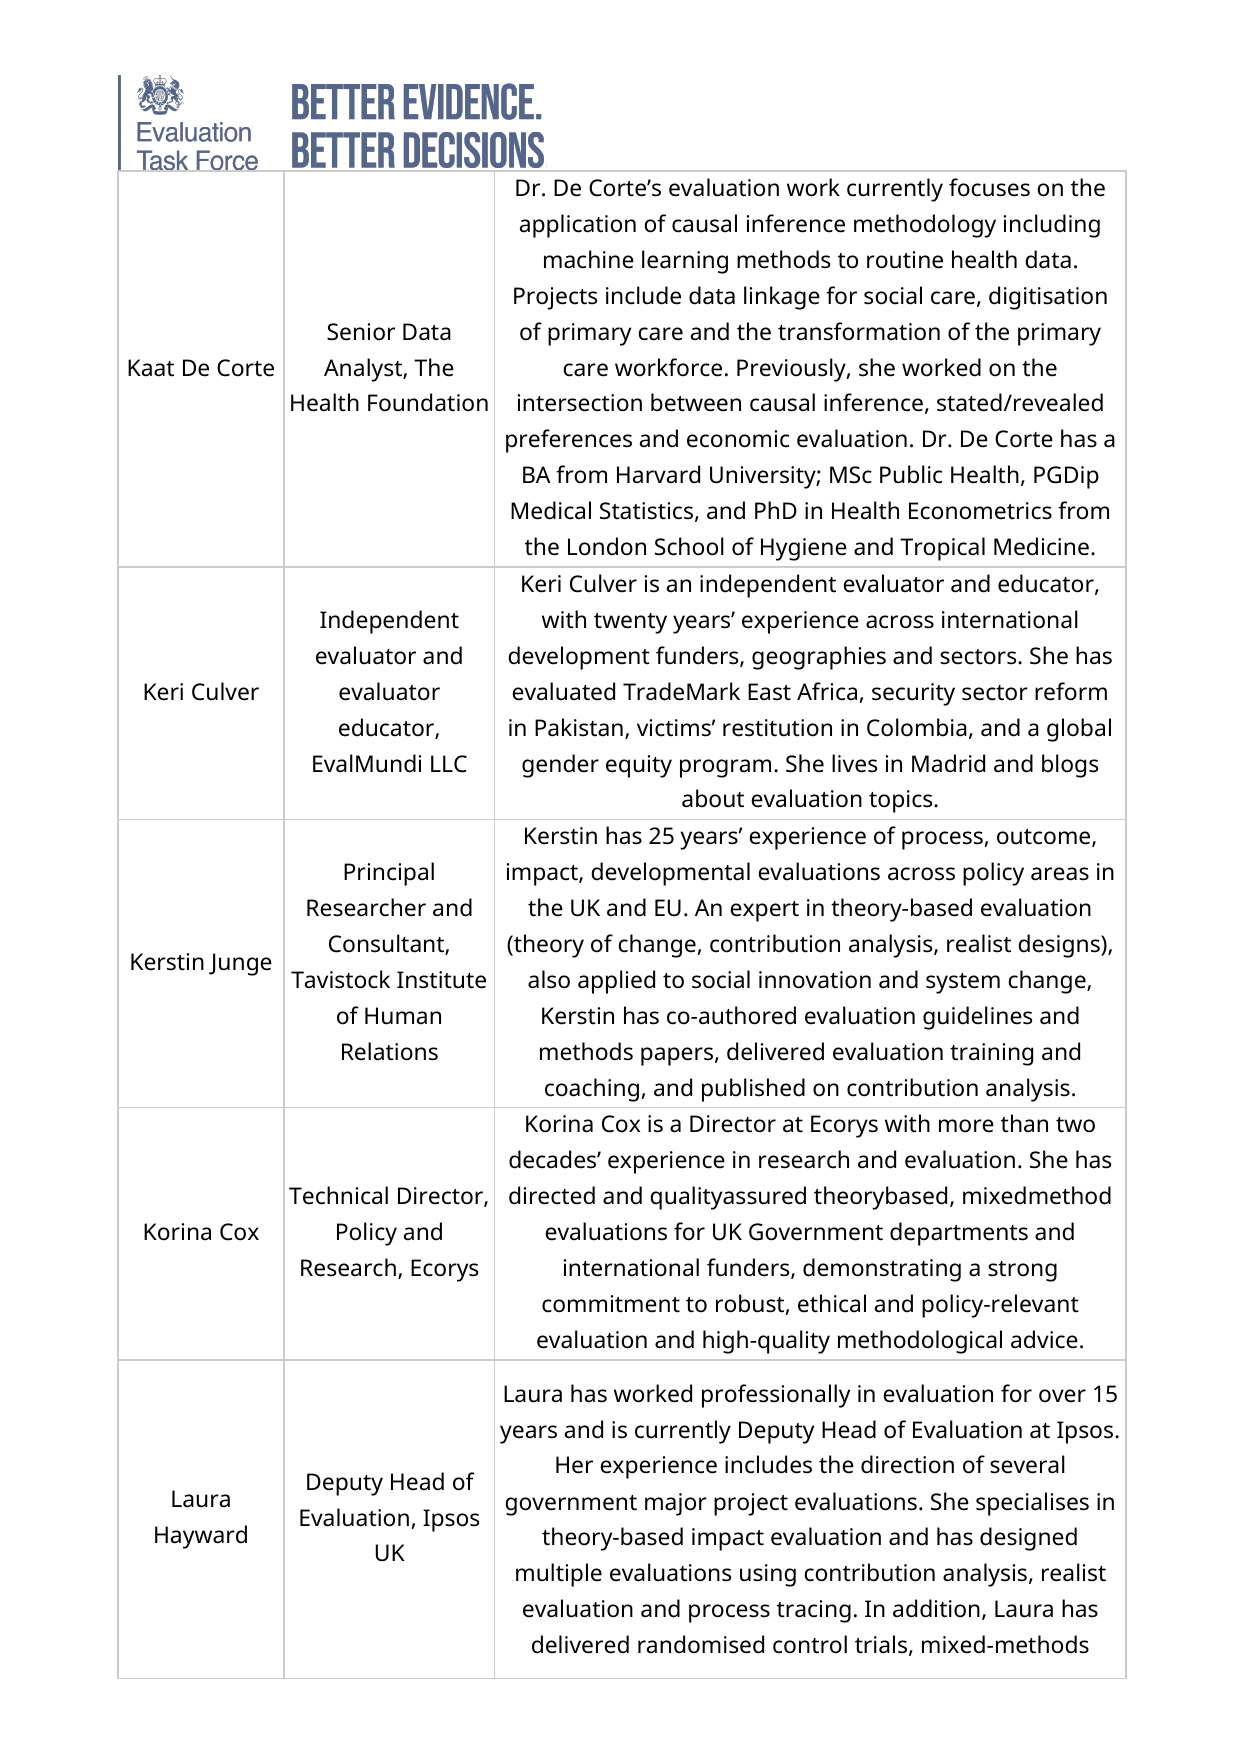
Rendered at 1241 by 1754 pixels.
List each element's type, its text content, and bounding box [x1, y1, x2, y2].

table_cell Independent evaluator and evaluator educator, EvalMundi LLC [285, 568, 494, 818]
table_cell Technical Director, Policy and Research, Ecorys [285, 1108, 494, 1359]
table_cell Keri Culver is an independent evaluator and educator, with twenty years’ experience across international development funders, geographies and sectors. She has evaluated TradeMark East Africa, security sector reform in Pakistan, victims’ restitution in Colombia, and a global gender equity program. She lives in Madrid and blogs about evaluation topics. [495, 568, 1125, 818]
table_cell Korina Cox is a Director at Ecorys with more than two decades’ experience in research and evaluation. She has directed and qualityassured theorybased, mixedmethod evaluations for UK Government departments and international funders, demonstrating a strong commitment to robust, ethical and policy-relevant evaluation and high-quality methodological advice. [495, 1108, 1125, 1359]
table_cell Laura has worked professionally in evaluation for over 15 years and is currently Deputy Head of Evaluation at Ipsos. Her experience includes the direction of several government major project evaluations. She specialises in theory-based impact evaluation and has designed multiple evaluations using contribution analysis, realist evaluation and process tracing. In addition, Laura has delivered randomised control trials, mixed-methods [495, 1361, 1125, 1677]
table_cell Dr. De Corte’s evaluation work currently focuses on the application of causal inference methodology including machine learning methods to routine health data. Projects include data linkage for social care, digitisation of primary care and the transformation of the primary care workforce. Previously, she worked on the intersection between causal inference, stated/revealed preferences and economic evaluation. Dr. De Corte has a BA from Harvard University; MSc Public Health, PGDip Medical Statistics, and PhD in Health Econometrics from the London School of Hygiene and Tropical Medicine. [495, 172, 1125, 566]
table_cell Keri Culver [119, 568, 283, 818]
table_cell Kaat De Corte [119, 172, 283, 566]
table_cell Kerstin Junge [119, 820, 283, 1107]
table_cell Senior Data Analyst, The Health Foundation [285, 172, 494, 566]
table_cell Principal Researcher and Consultant, Tavistock Institute of Human Relations [285, 820, 494, 1107]
table_cell Deputy Head of Evaluation, Ipsos UK [285, 1361, 494, 1677]
table_cell Korina Cox [119, 1108, 283, 1359]
table_cell Laura Hayward [119, 1361, 283, 1677]
table_cell Kerstin has 25 years’ experience of process, outcome, impact, developmental evaluations across policy areas in the UK and EU. An expert in theory-based evaluation (theory of change, contribution analysis, realist designs), also applied to social innovation and system change, Kerstin has co-authored evaluation guidelines and methods papers, delivered evaluation training and coaching, and published on contribution analysis. [495, 820, 1125, 1107]
